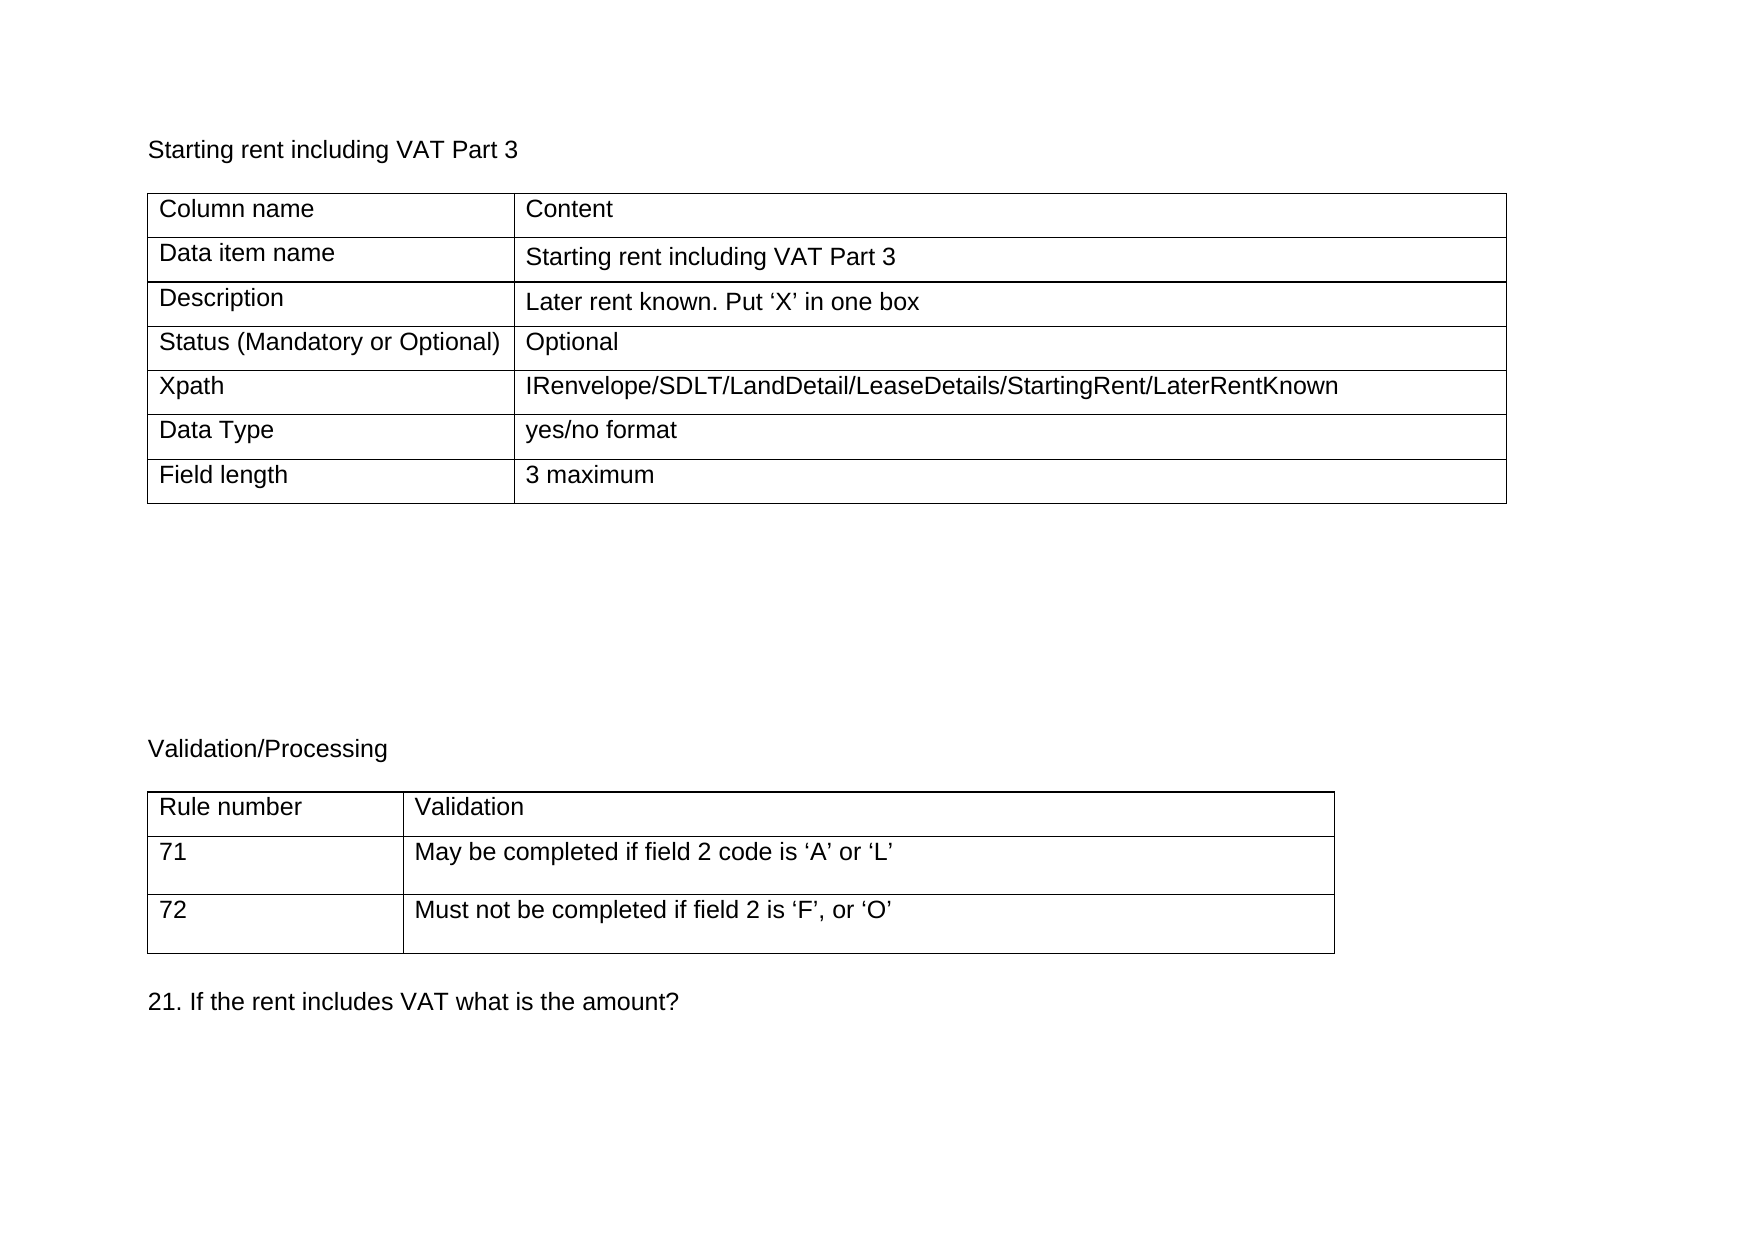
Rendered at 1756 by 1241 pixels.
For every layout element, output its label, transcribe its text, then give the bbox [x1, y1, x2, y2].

table_cell Optional [515, 327, 1506, 370]
table_cell 71 [148, 837, 403, 894]
table_cell Xpath [148, 371, 514, 414]
table_cell Description [148, 283, 514, 326]
table_cell IRenvelope/SDLT/LandDetail/LeaseDetails/StartingRent/LaterRentKnown [515, 371, 1506, 414]
table_cell Starting rent including VAT Part 3 [515, 238, 1506, 281]
table_header Column name [148, 194, 514, 237]
table_header Rule number [148, 793, 403, 836]
table_cell May be completed if field 2 code is ‘A’ or ‘L’ [404, 837, 1334, 894]
subtitle Starting rent including VAT Part 3 [148, 135, 1515, 164]
table_cell Must not be completed if field 2 is ‘F’, or ‘O’ [404, 895, 1334, 953]
table_cell Later rent known. Put ‘X’ in one box [515, 283, 1506, 326]
table_cell Field length [148, 460, 514, 503]
text Validation/Processing [148, 734, 1515, 763]
table_cell 72 [148, 895, 403, 953]
table_cell Data item name [148, 238, 514, 281]
table_header Content [515, 194, 1506, 237]
table_cell yes/no format [515, 415, 1506, 458]
subtitle 21. If the rent includes VAT what is the amount? [148, 987, 1515, 1015]
table_cell Status (Mandatory or Optional) [148, 327, 514, 370]
table_cell Data Type [148, 415, 514, 458]
table_header Validation [404, 793, 1334, 836]
table_cell 3 maximum [515, 460, 1506, 503]
